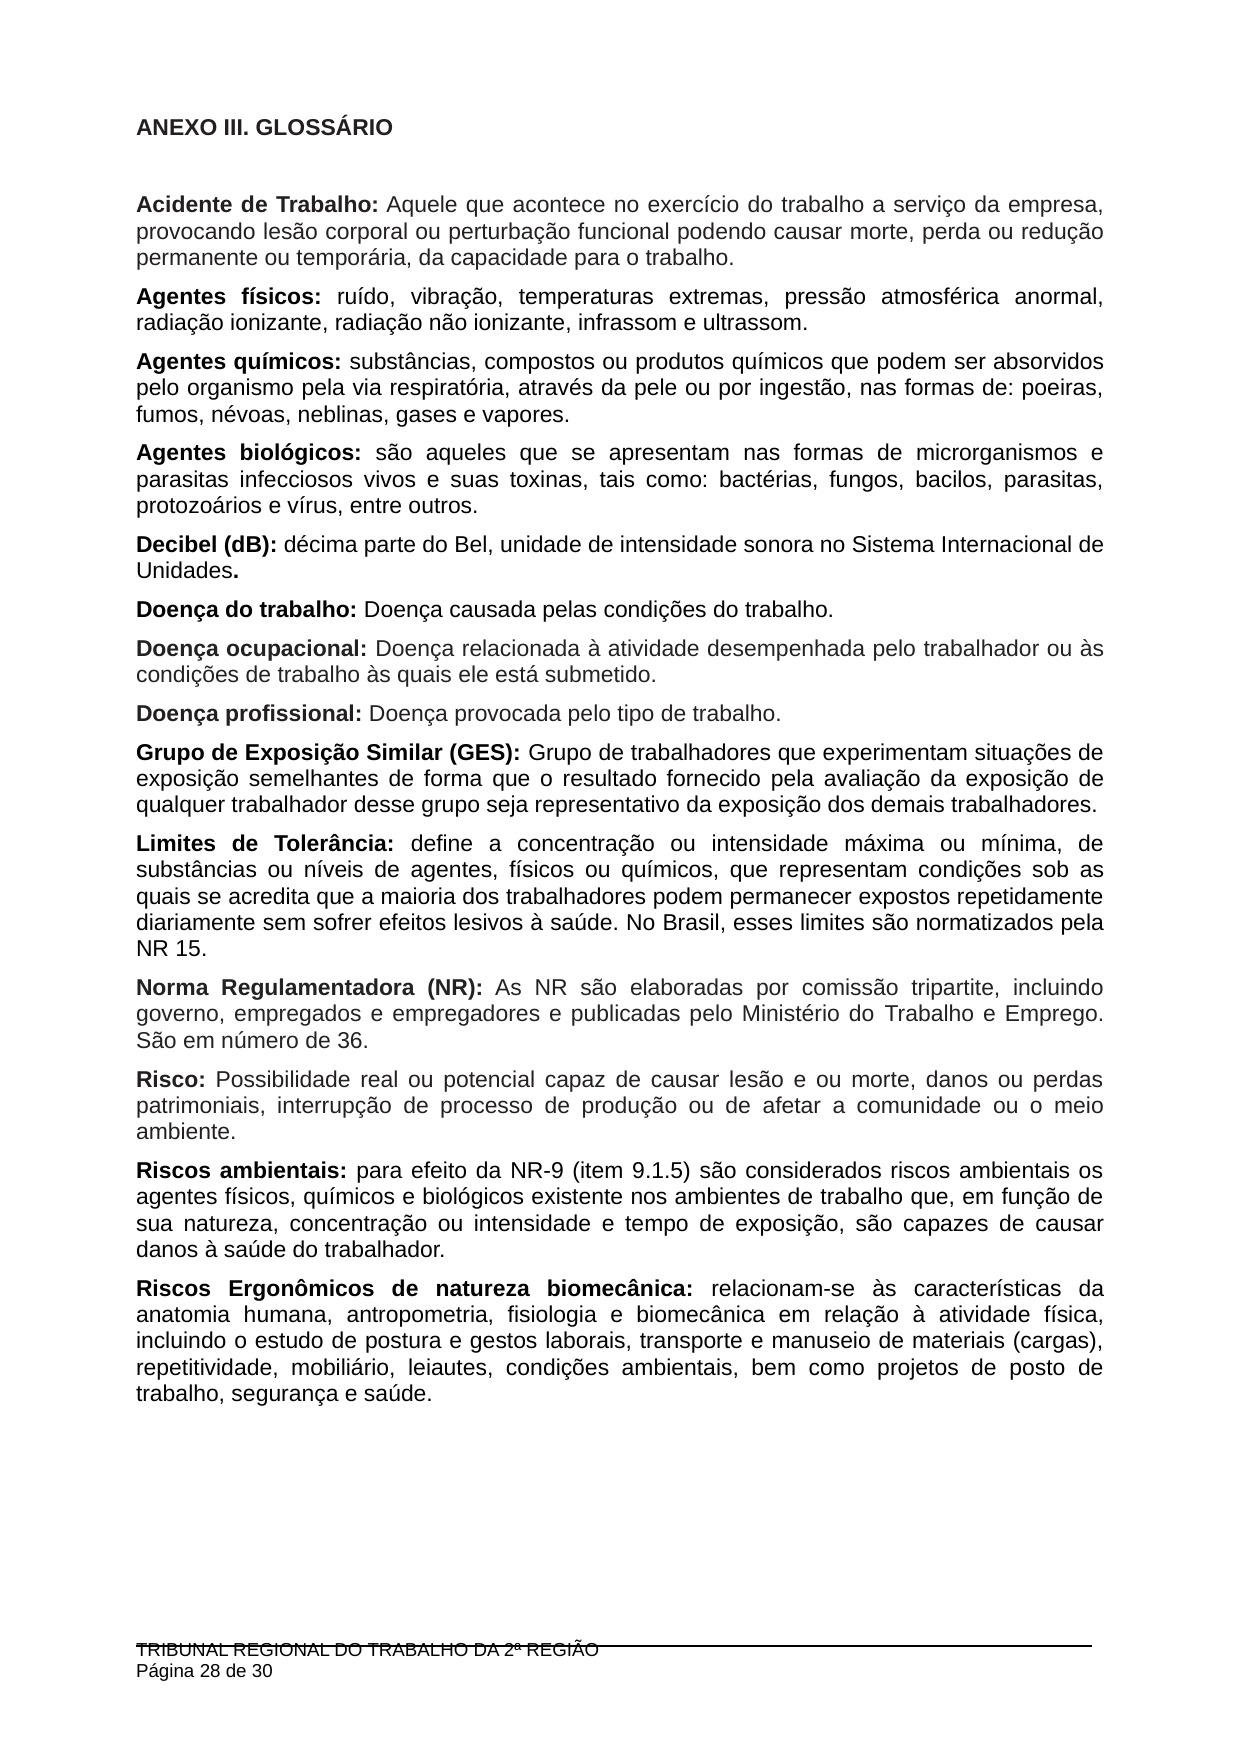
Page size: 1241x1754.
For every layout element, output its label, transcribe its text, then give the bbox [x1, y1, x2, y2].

text Doença do trabalho: Doença causada pelas condições do trabalho. [136, 596, 1104, 622]
text Doença ocupacional: Doença relacionada à atividade desempenhada pelo trabalhador ou às condições de trabalho às quais ele está submetido. [136, 634, 1104, 687]
text Riscos ambientais: para efeito da NR-9 (item 9.1.5) são considerados riscos ambientais os agentes físicos, químicos e biológicos existente nos ambientes de trabalho que, em função de sua natureza, concentração ou intensidade e tempo de exposição, são capazes de causar danos à saúde do trabalhador. [136, 1157, 1104, 1262]
text Norma Regulamentadora (NR): As NR são elaboradas por comissão tripartite, incluindo governo, empregados e empregadores e publicadas pelo Ministério do Trabalho e Emprego. São em número de 36. [136, 974, 1104, 1053]
text Decibel (dB): décima parte do Bel, unidade de intensidade sonora no Sistema Internacional de Unidades. [136, 531, 1104, 583]
text Risco: Possibilidade real ou potencial capaz de causar lesão e ou morte, danos ou perdas patrimoniais, interrupção de processo de produção ou de afetar a comunidade ou o meio ambiente. [136, 1066, 1104, 1144]
text ANEXO III. GLOSSÁRIO [136, 114, 1104, 140]
text Limites de Tolerância: define a concentração ou intensidade máxima ou mínima, de substâncias ou níveis de agentes, físicos ou químicos, que representam condições sob as quais se acredita que a maioria dos trabalhadores podem permanecer expostos repetidamente diariamente sem sofrer efeitos lesivos à saúde. No Brasil, esses limites são normatizados pela NR 15. [136, 830, 1104, 962]
text Agentes biológicos: são aqueles que se apresentam nas formas de microrganismos e parasitas infecciosos vivos e suas toxinas, tais como: bactérias, fungos, bacilos, parasitas, protozoários e vírus, entre outros. [136, 439, 1104, 518]
text Grupo de Exposição Similar (GES): Grupo de trabalhadores que experimentam situações de exposição semelhantes de forma que o resultado fornecido pela avaliação da exposição de qualquer trabalhador desse grupo seja representativo da exposição dos demais trabalhadores. [136, 738, 1104, 817]
text Doença profissional: Doença provocada pelo tipo de trabalho. [136, 700, 1104, 726]
text Riscos Ergonômicos de natureza biomecânica: relacionam-se às características da anatomia humana, antropometria, fisiologia e biomecânica em relação à atividade física, incluindo o estudo de postura e gestos laborais, transporte e manuseio de materiais (cargas), repetitividade, mobiliário, leiautes, condições ambientais, bem como projetos de posto de trabalho, segurança e saúde. [136, 1275, 1104, 1407]
text Acidente de Trabalho: Aquele que acontece no exercício do trabalho a serviço da empresa, provocando lesão corporal ou perturbação funcional podendo causar morte, perda ou redução permanente ou temporária, da capacidade para o trabalho. [136, 191, 1104, 270]
text Agentes físicos: ruído, vibração, temperaturas extremas, pressão atmosférica anormal, radiação ionizante, radiação não ionizante, infrassom e ultrassom. [136, 283, 1104, 335]
text Agentes químicos: substâncias, compostos ou produtos químicos que podem ser absorvidos pelo organismo pela via respiratória, através da pele ou por ingestão, nas formas de: poeiras, fumos, névoas, neblinas, gases e vapores. [136, 348, 1104, 427]
